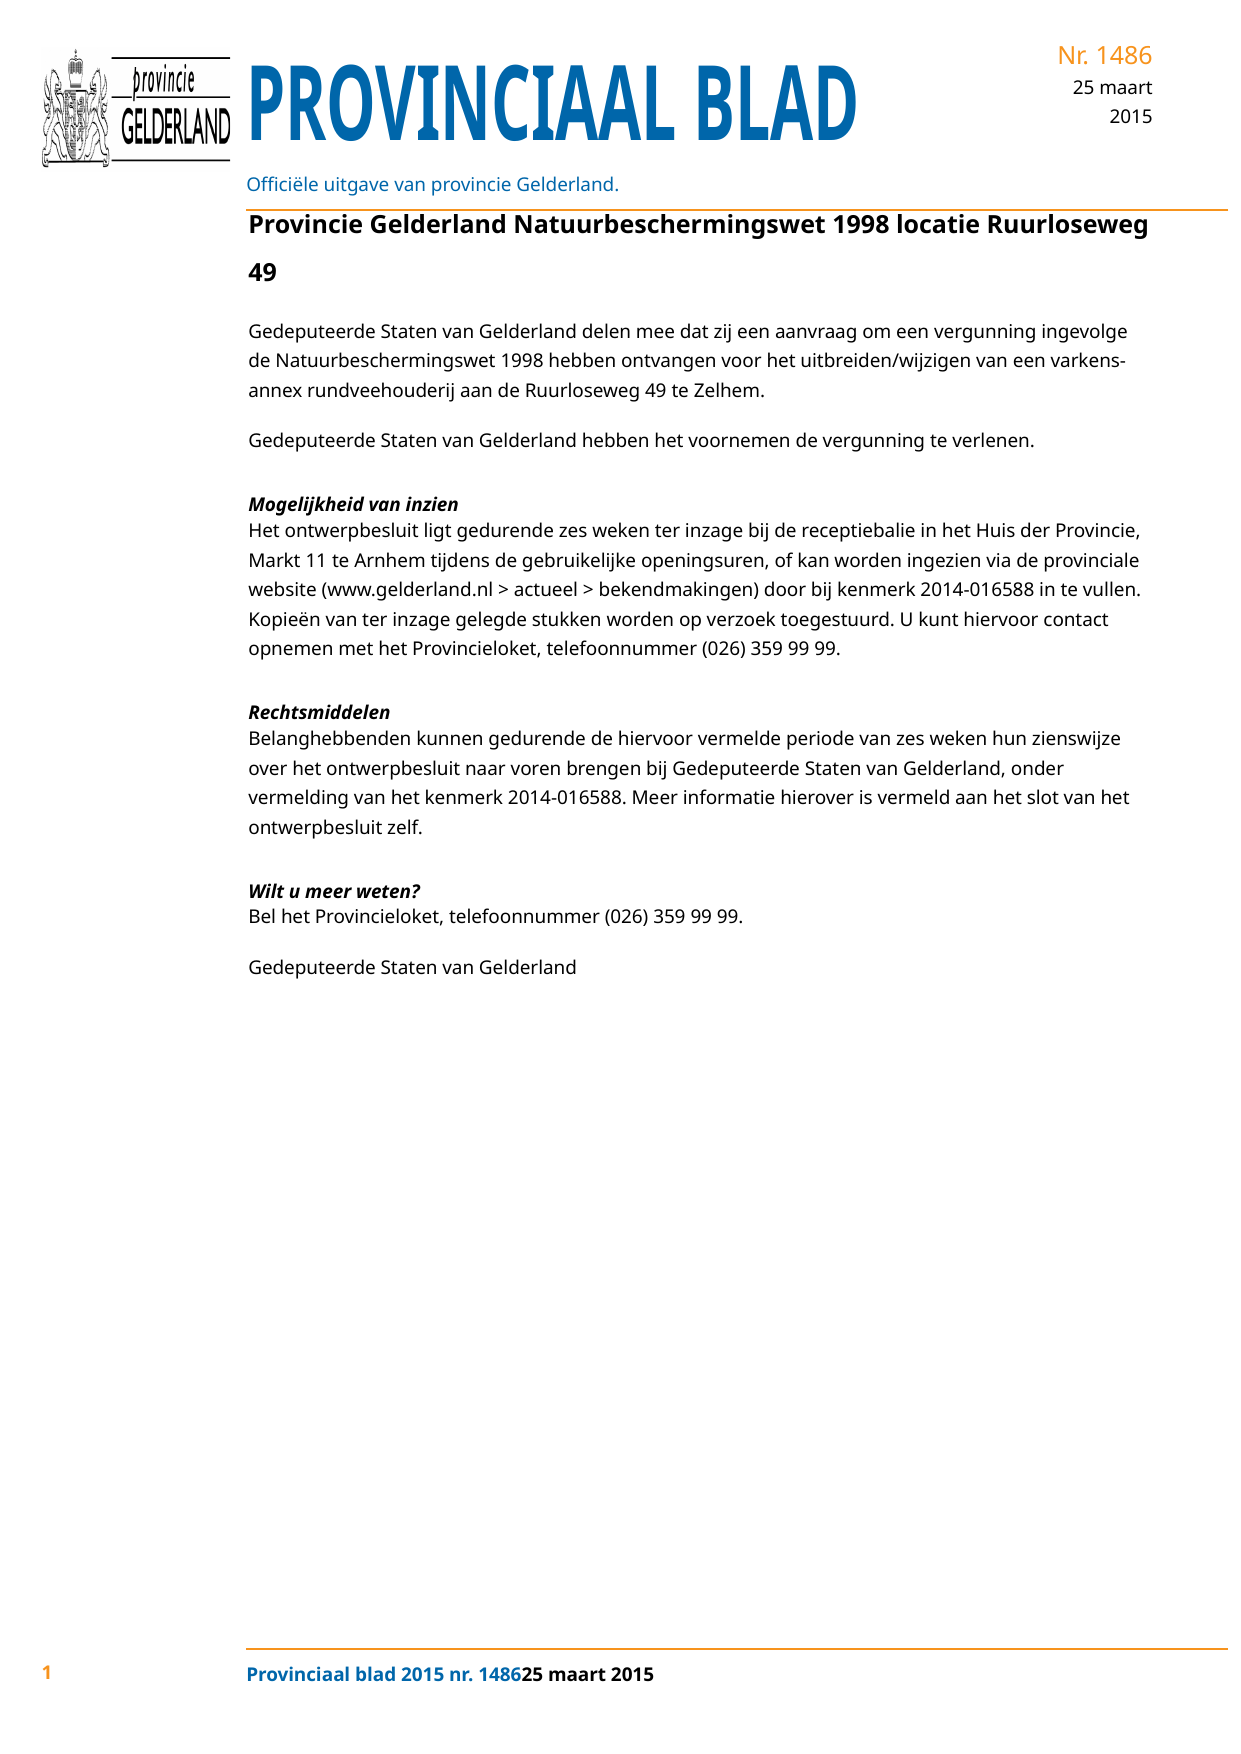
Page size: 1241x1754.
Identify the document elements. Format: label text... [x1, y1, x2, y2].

text Bel het Provincieloket, telefoonnummer (026) 359 99 99. [248, 904, 1152, 929]
text Gedeputeerde Staten van Gelderland hebben het voornemen de vergunning te verlenen. [248, 427, 1152, 453]
text Gedeputeerde Staten van Gelderland delen mee dat zij een aanvraag om een vergunning ingevolge de Natuurbeschermingswet 1998 hebben ontvangen voor het uitbreiden/wijzigen van een varkens- annex rundveehouderij aan de Ruurloseweg 49 te Zelhem. [248, 318, 1152, 403]
text Gedeputeerde Staten van Gelderland [248, 954, 1152, 980]
text Mogelijkheid van inzien [248, 491, 1152, 517]
picture [41, 47, 231, 172]
text Provincie Gelderland Natuurbeschermingswet 1998 locatie Ruurloseweg 49 [248, 211, 1152, 288]
text Wilt u meer weten? [248, 878, 1152, 904]
text Belanghebbenden kunnen gedurende de hiervoor vermelde periode van zes weken hun zienswijze over het ontwerpbesluit naar voren brengen bij Gedeputeerde Staten van Gelderland, onder vermelding van het kenmerk 2014-016588. Meer informatie hierover is vermeld aan het slot van het ontwerpbesluit zelf. [248, 725, 1152, 840]
text Rechtsmiddelen [248, 699, 1152, 725]
text Het ontwerpbesluit ligt gedurende zes weken ter inzage bij de receptiebalie in het Huis der Provincie, Markt 11 te Arnhem tijdens de gebruikelijke openingsuren, of kan worden ingezien via de provinciale website (www.gelderland.nl > actueel > bekendmakingen) door bij kenmerk 2014-016588 in te vullen. Kopieën van ter inzage gelegde stukken worden op verzoek toegestuurd. U kunt hiervoor contact opnemen met het Provincieloket, telefoonnummer (026) 359 99 99. [248, 517, 1152, 661]
